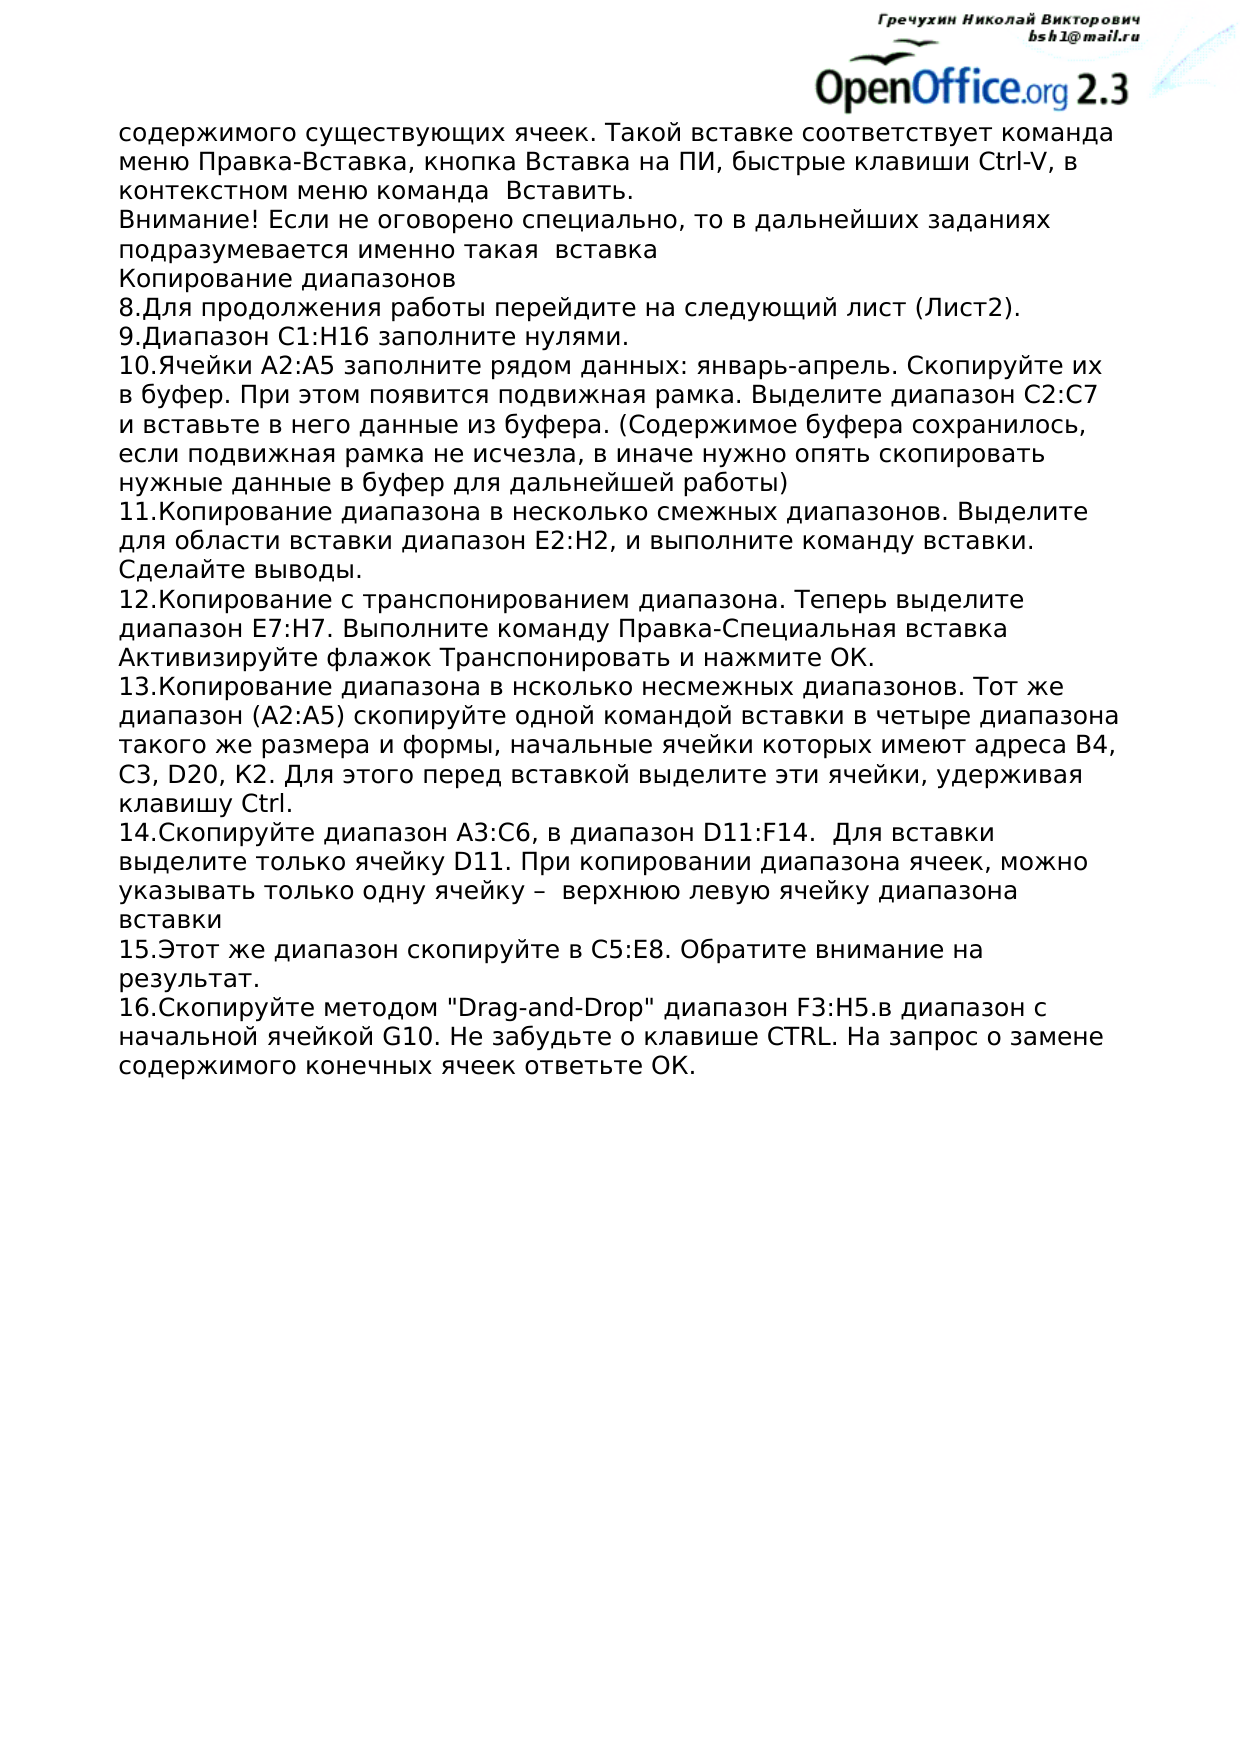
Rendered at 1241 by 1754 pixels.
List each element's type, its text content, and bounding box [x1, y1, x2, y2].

text 16.Скопируйте методом "Drag-and-Drop" диапазон F3:Н5.в диапазон с начальной ячейкой G10. Не забудьте о клавише СTRL. На запрос о замене содержимого конечных ячеек ответьте ОК. [118, 993, 1122, 1081]
text 14.Скопируйте диапазон А3:С6, в диапазон D11:F14. Для вставки выделите только ячейку D11. При копировании диапазона ячеек, можно указывать только одну ячейку – верхнюю левую ячейку диапазона вставки [118, 818, 1122, 935]
text 8.Для продолжения работы перейдите на следующий лист (Лист2). [118, 293, 1122, 322]
text 15.Этот же диапазон скопируйте в С5:Е8. Обратите внимание на результат. [118, 935, 1122, 993]
text 12.Копирование с транспонированием диапазона. Теперь выделите диапазон Е7:Н7. Выполните команду Правка-Специальная вставка Активизируйте флажок Транспонировать и нажмите ОК. [118, 585, 1122, 672]
text 13.Копирование диапазона в нсколько несмежных диапазонов. Тот же диапазон (А2:А5) скопируйте одной командой вставки в четыре диапазона такого же размера и формы, начальные ячейки которых имеют адреса В4, С3, D20, К2. Для этого перед вставкой выделите эти ячейки, удерживая клавишу Ctrl. [118, 672, 1122, 818]
text Копирование диапазонов [118, 264, 1122, 293]
text 10.Ячейки А2:А5 заполните рядом данных: январь-апрель. Скопируйте их в буфер. При этом появится подвижная рамка. Выделите диапазон С2:С7 и вставьте в него данные из буфера. (Содержимое буфера сохранилось, если подвижная рамка не исчезла, в иначе нужно опять скопировать нужные данные в буфер для дальнейшей работы) [118, 351, 1122, 497]
text Внимание! Если не оговорено специально, то в дальнейших заданиях подразумевается именно такая вставка [118, 206, 1122, 264]
text 9.Диапазон С1:Н16 заполните нулями. [118, 322, 1122, 351]
picture [801, 0, 1241, 115]
text содержимого существующих ячеек. Такой вставке соответствует команда меню Правка-Вставка, кнопка Вставка на ПИ, быстрые клавиши Ctrl-V, в контекстном меню команда Вставить. [118, 118, 1122, 206]
text 11.Копирование диапазона в несколько смежных диапазонов. Выделите для области вставки диапазон Е2:Н2, и выполните команду вставки. Сделайте выводы. [118, 497, 1122, 585]
